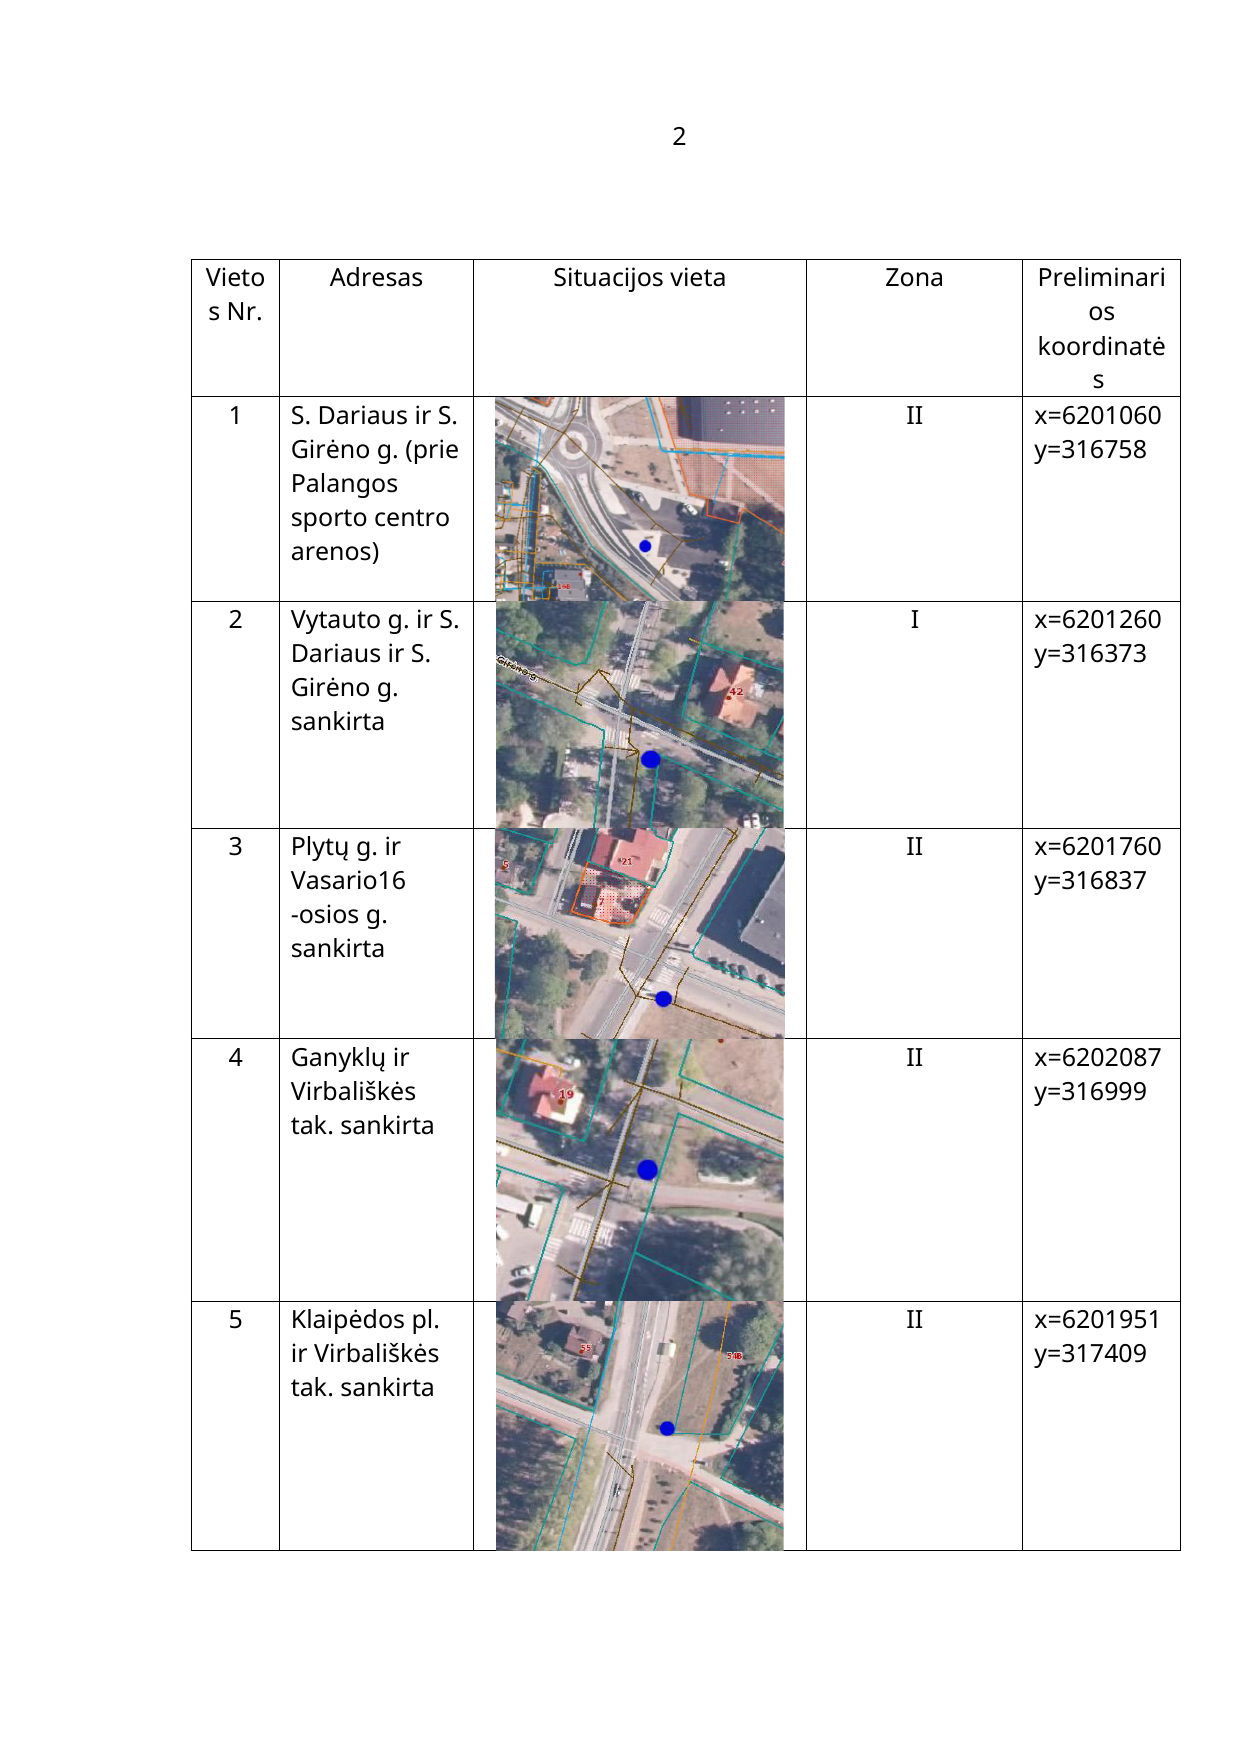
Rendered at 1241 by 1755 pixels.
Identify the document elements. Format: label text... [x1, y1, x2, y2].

table_cell II [807, 1039, 1022, 1301]
table_cell x=6201060 y=316758 [1023, 397, 1180, 601]
table_header Adresas [280, 260, 473, 396]
table_cell II [807, 397, 1022, 601]
table_cell x=6202087 y=316999 [1023, 1039, 1180, 1301]
table_header Vietos Nr. [192, 260, 279, 396]
table_cell [474, 1302, 496, 1550]
table_cell S. Dariaus ir S. Girėno g. (prie Palangos sporto centro arenos) [280, 397, 473, 601]
table_cell Klaipėdos pl. ir Virbališkės tak. sankirta [280, 1302, 473, 1550]
table_cell 1 [192, 397, 279, 601]
table_cell [474, 602, 496, 828]
table_cell [784, 1039, 806, 1301]
table_header Situacijos vieta [474, 260, 806, 396]
table_cell 3 [192, 829, 279, 1038]
table_cell 2 [192, 602, 279, 828]
table_cell [474, 397, 495, 601]
table_cell Ganyklų ir Virbališkės tak. sankirta [280, 1039, 473, 1301]
table_cell x=6201951 y=317409 [1023, 1302, 1180, 1550]
table_cell I [807, 602, 1022, 828]
table_cell [474, 1039, 496, 1301]
table_cell x=6201260 y=316373 [1023, 602, 1180, 828]
table_cell 4 [192, 1039, 279, 1301]
table_cell 5 [192, 1302, 279, 1550]
table_cell II [807, 829, 1022, 1038]
table_cell [784, 1302, 806, 1550]
table_cell [784, 602, 806, 828]
table_cell [474, 829, 494, 1038]
table_cell Plytų g. ir Vasario16 -osios g. sankirta [280, 829, 473, 1038]
table_header Zona [807, 260, 1022, 396]
table_cell II [807, 1302, 1022, 1550]
table_cell Vytauto g. ir S. Dariaus ir S. Girėno g. sankirta [280, 602, 473, 828]
table_cell [785, 829, 806, 1038]
table_cell x=6201760 y=316837 [1023, 829, 1180, 1038]
table_cell [785, 397, 806, 601]
table_header Preliminarios koordinatės [1023, 260, 1180, 396]
